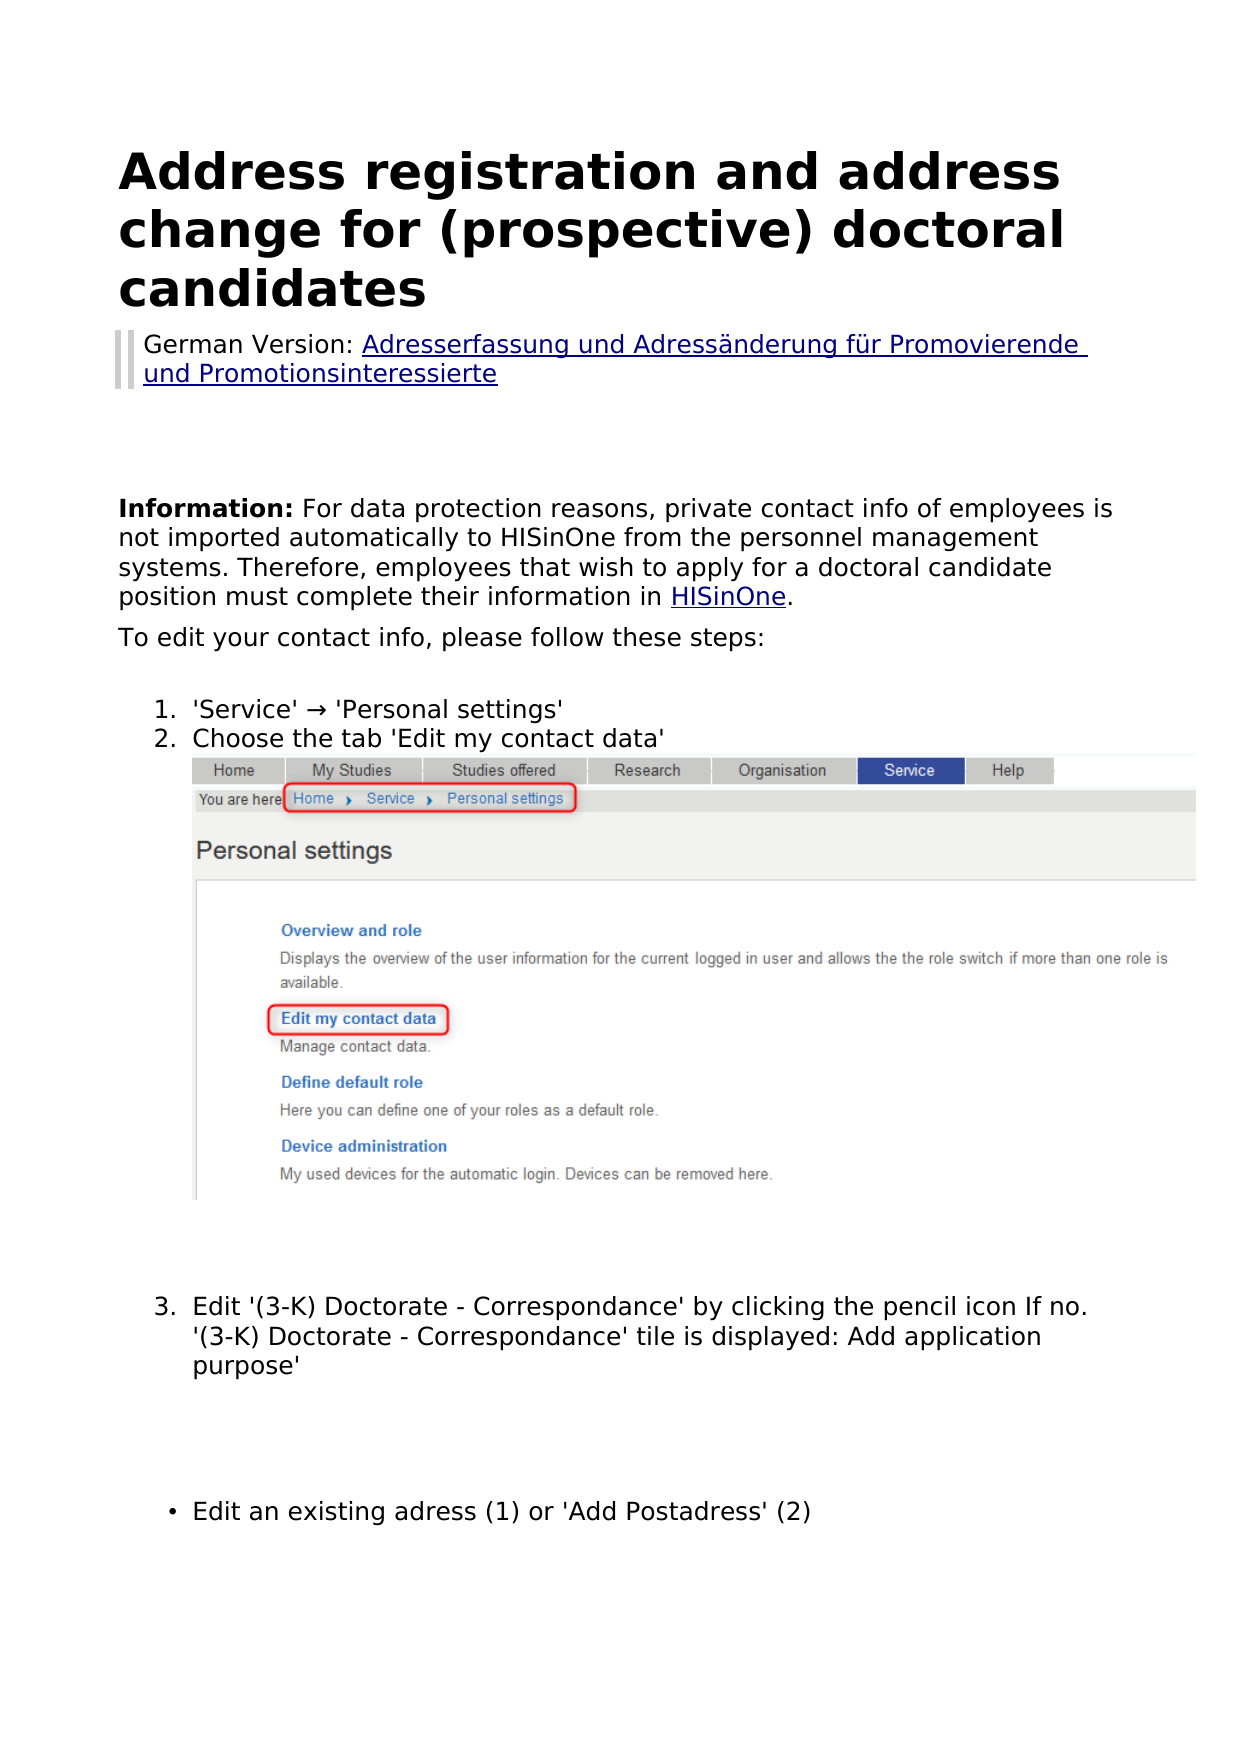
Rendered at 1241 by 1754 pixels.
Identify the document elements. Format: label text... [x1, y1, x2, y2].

subtitle Address registration and address change for (prospective) doctoral candidates [118, 143, 1122, 318]
list Edit an existing adress (1) or 'Add Postadress' (2) [177, 1497, 1122, 1556]
picture [192, 753, 1196, 1200]
list Choose the tab 'Edit my contact data' [177, 724, 1122, 1293]
table_header German Version: Adresserfassung und Adressänderung für Promovierende und Promotionsinteressierte [134, 330, 1109, 389]
table_header [121, 330, 128, 389]
text Information: For data protection reasons, private contact info of employees is not imported automatically to HISinOne from the personnel management systems. Therefore, employees that wish to apply for a doctoral candidate position must complete their information in HISinOne. [118, 494, 1122, 611]
list 'Service' → 'Personal settings' [177, 695, 1122, 724]
text To edit your contact info, please follow these steps: [118, 624, 1122, 653]
table_header [1109, 330, 1122, 389]
list Edit '(3-K) Doctorate - Correspondance' by clicking the pencil icon If no. '(3-K) Doctorate - Correspondance' tile is displayed: Add application purpose' [177, 1293, 1122, 1438]
